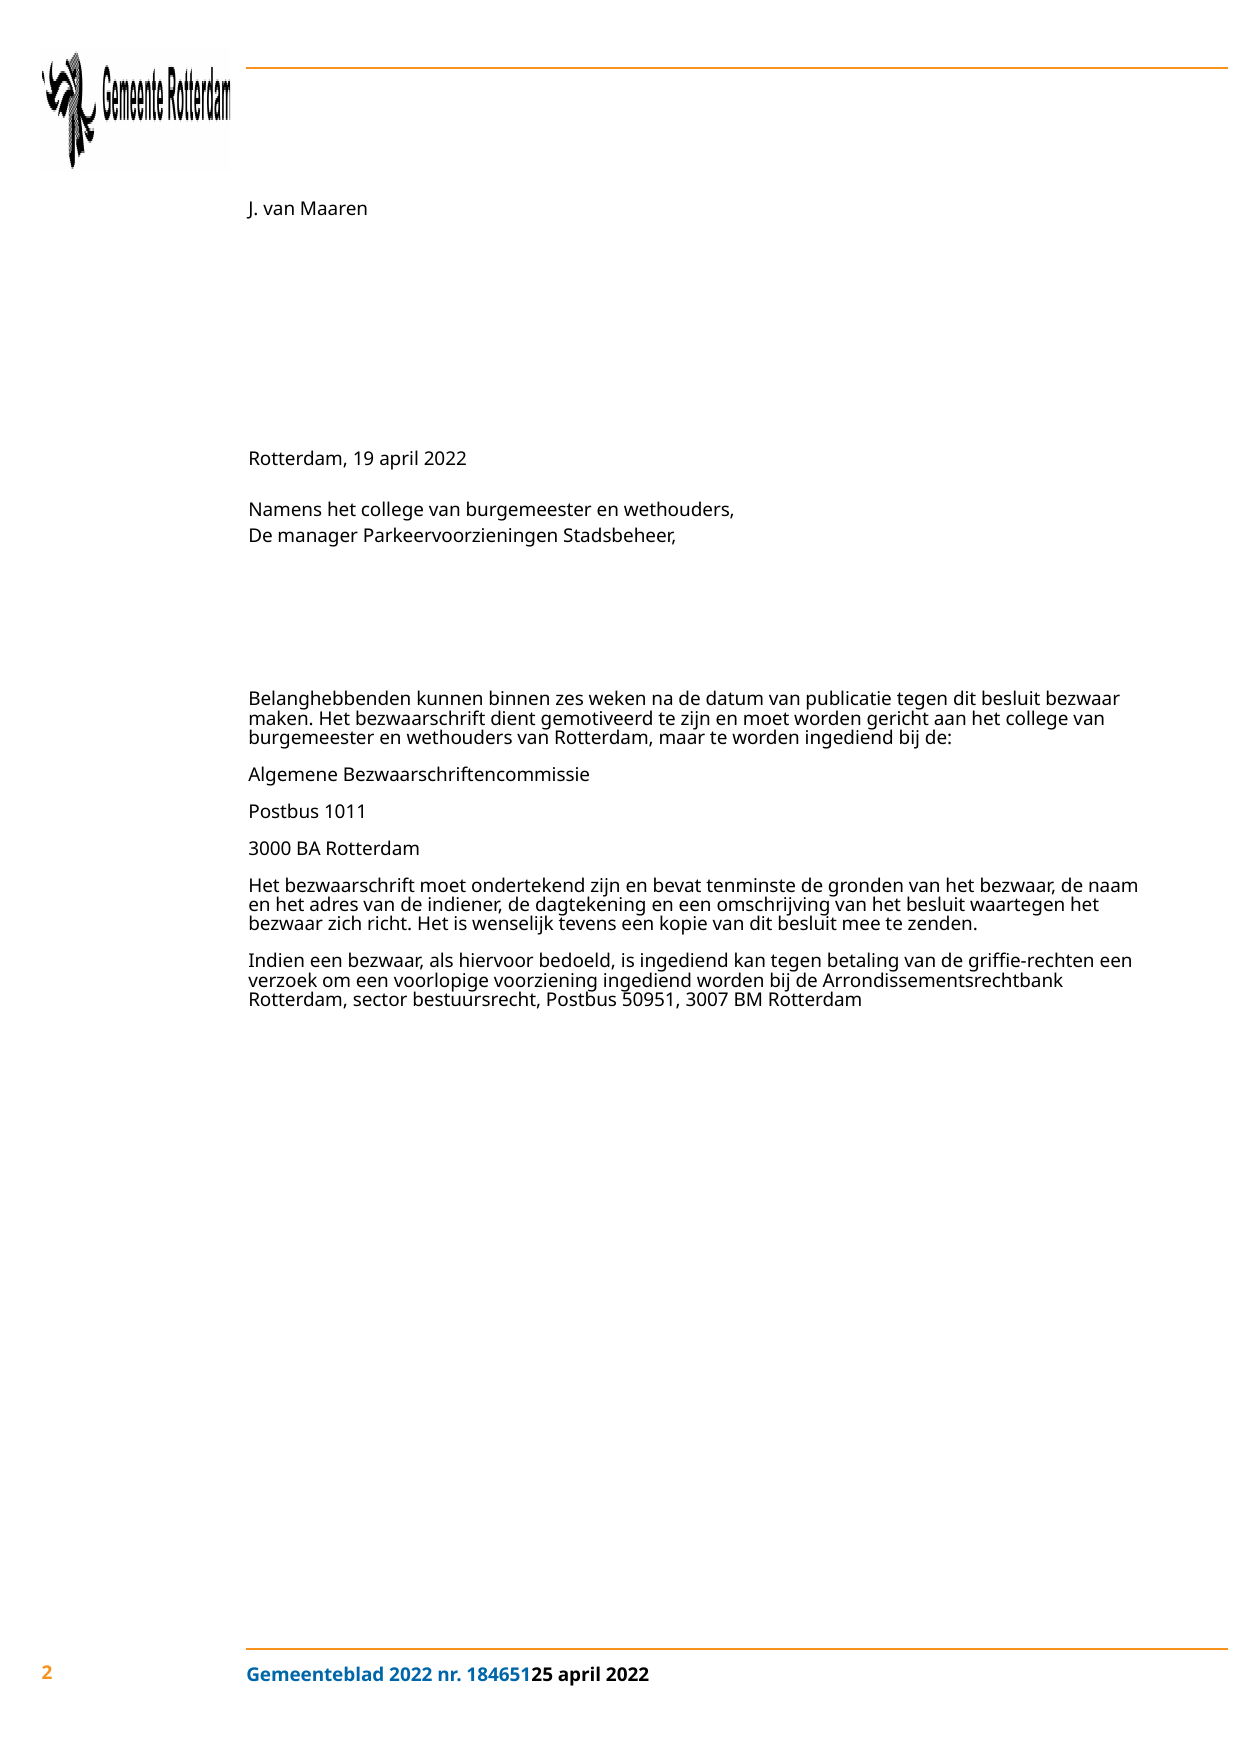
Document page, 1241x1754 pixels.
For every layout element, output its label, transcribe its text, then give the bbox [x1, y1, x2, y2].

text Postbus 1011 [248, 803, 1152, 822]
text De manager Parkeervoorzieningen Stadsbeheer, [248, 522, 1152, 548]
text J. van Maaren [248, 196, 1152, 221]
picture [41, 47, 231, 172]
text Rotterdam, 19 april 2022 [248, 445, 1152, 471]
text Het bezwaarschrift moet ondertekend zijn en bevat tenminste de gronden van het bezwaar, de naam en het adres van de indiener, de dagtekening en een omschrijving van het besluit waartegen het bezwaar zich richt. Het is wenselijk tevens een kopie van dit besluit mee te zenden. [248, 877, 1152, 934]
text Indien een bezwaar, als hiervoor bedoeld, is ingediend kan tegen betaling van de griffie-rechten een verzoek om een voorlopige voorziening ingediend worden bij de Arrondissementsrechtbank Rotterdam, sector bestuursrecht, Postbus 50951, 3007 BM Rotterdam [248, 952, 1152, 1010]
text Namens het college van burgemeester en wethouders, [248, 497, 1152, 522]
text Belanghebbenden kunnen binnen zes weken na de datum van publicatie tegen dit besluit bezwaar maken. Het bezwaarschrift dient gemotiveerd te zijn en moet worden gericht aan het college van burgemeester en wethouders van Rotterdam, maar te worden ingediend bij de: [248, 690, 1152, 748]
text 3000 BA Rotterdam [248, 840, 1152, 859]
text Algemene Bezwaarschriftencommissie [248, 766, 1152, 785]
